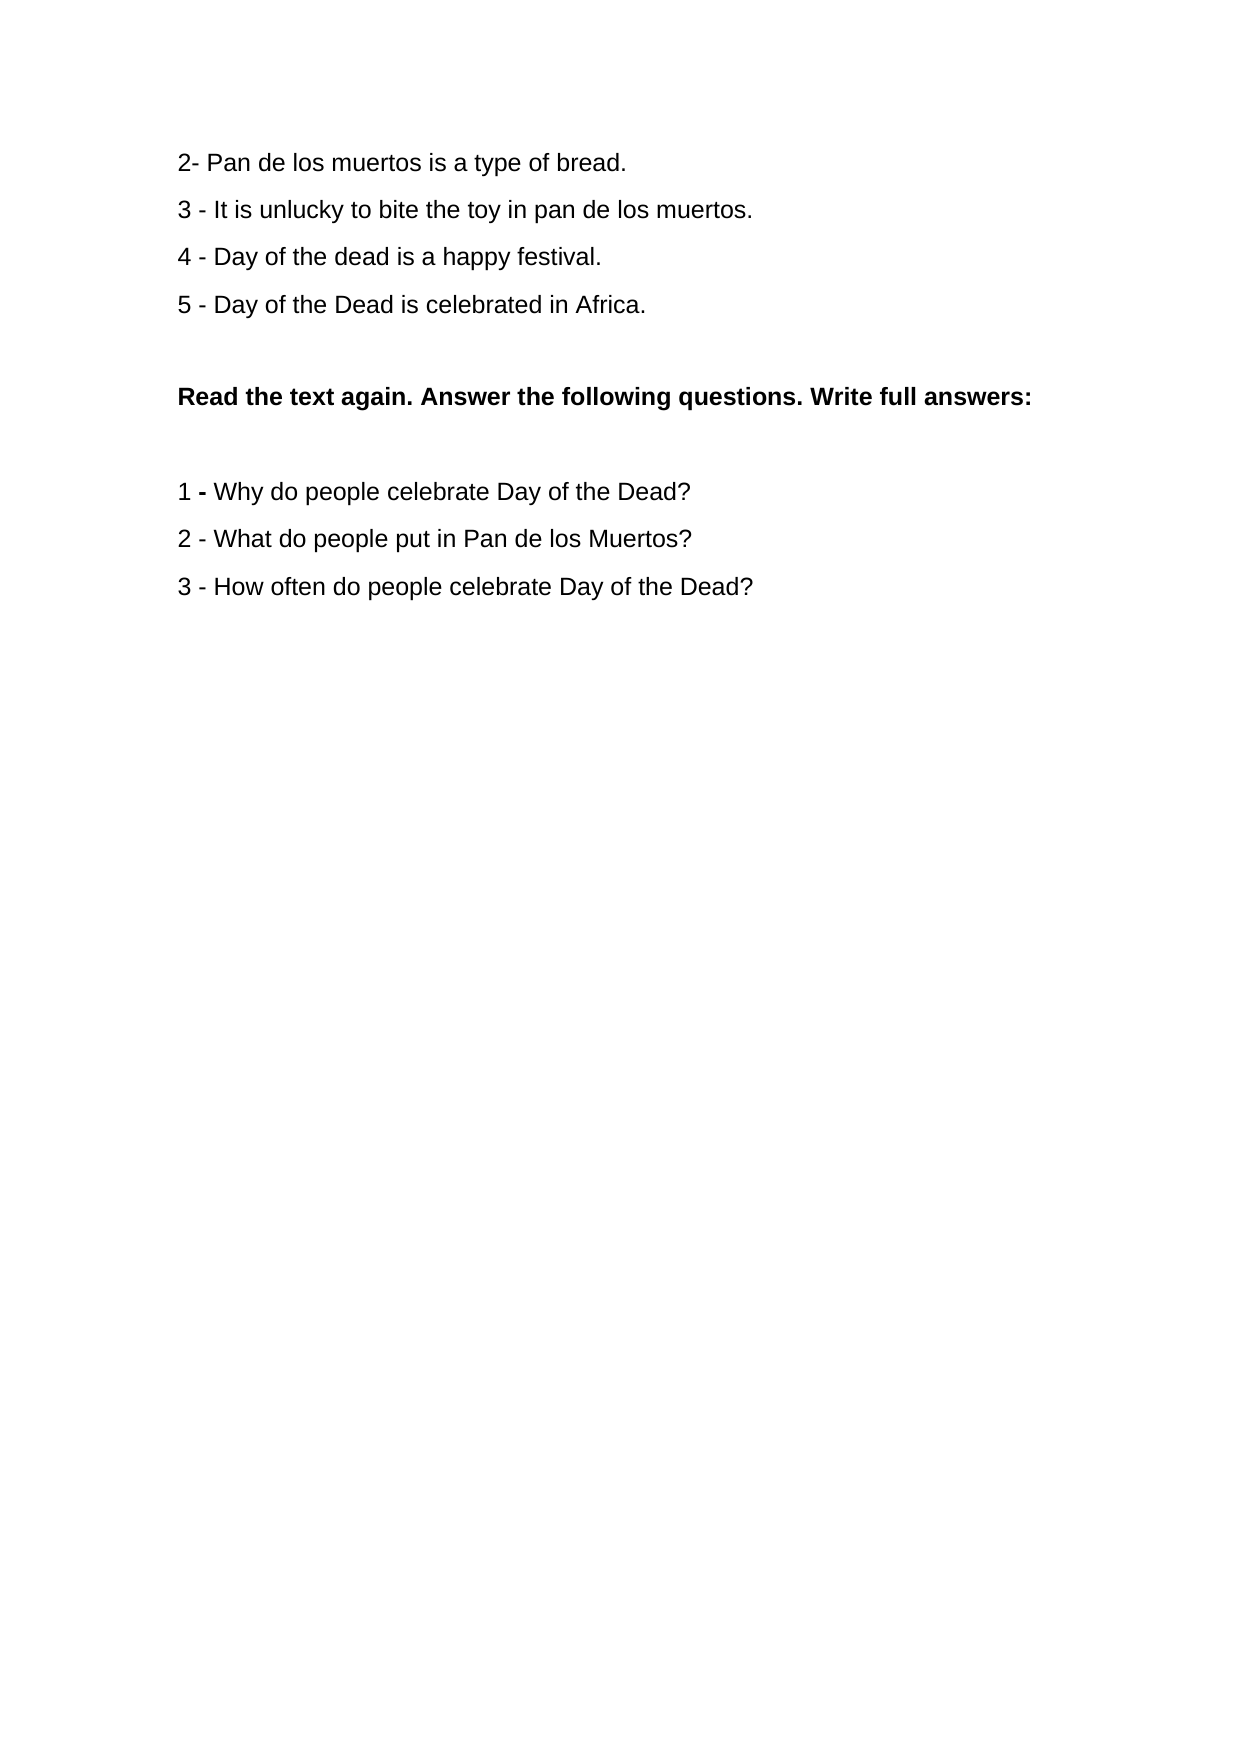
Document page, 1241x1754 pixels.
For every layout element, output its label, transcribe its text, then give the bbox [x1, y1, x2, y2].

text 3 - It is unlucky to bite the toy in pan de los muertos. [177, 195, 1063, 224]
text 4 - Day of the dead is a happy festival. [177, 242, 1063, 271]
text Read the text again. Answer the following questions. Write full answers: [177, 382, 1063, 411]
text 1 - Why do people celebrate Day of the Dead? [177, 477, 1063, 506]
text 2 - What do people put in Pan de los Muertos? [177, 524, 1063, 553]
text 5 - Day of the Dead is celebrated in Africa. [177, 290, 1063, 318]
text 3 - How often do people celebrate Day of the Dead? [177, 572, 1063, 600]
text 2- Pan de los muertos is a type of bread. [177, 148, 1063, 176]
